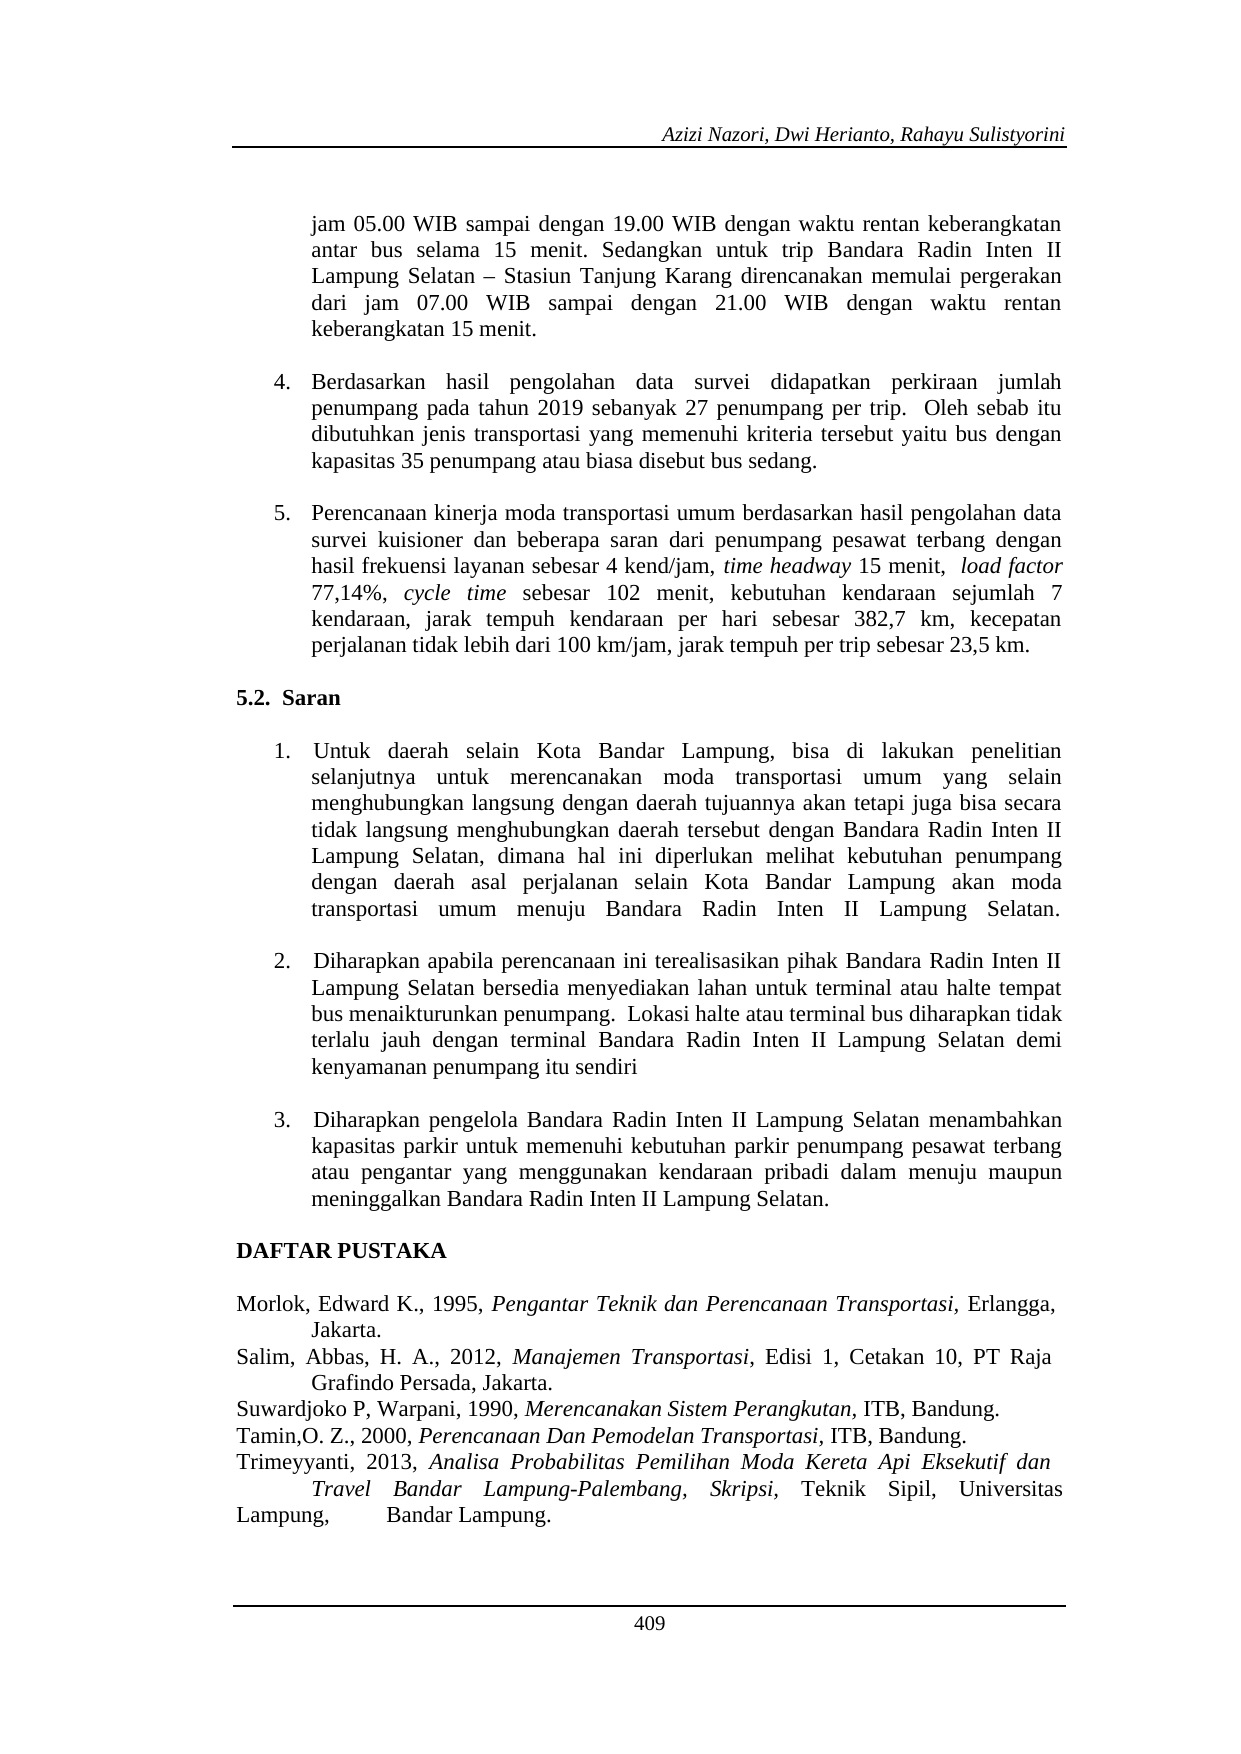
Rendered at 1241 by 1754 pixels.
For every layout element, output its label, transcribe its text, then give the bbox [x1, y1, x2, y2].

list Trimeyyanti, 2013, Analisa Probabilitas Pemilihan Moda Kereta Api Eksekutif dan Travel Bandar Lampung-Palembang, Skripsi, Teknik Sipil, Universitas Lampung, Bandar Lampung. [236, 1448, 1063, 1527]
list Salim, Abbas, H. A., 2012, Manajemen Transportasi, Edisi 1, Cetakan 10, PT Raja Grafindo Persada, Jakarta. [236, 1343, 1063, 1396]
list Suwardjoko P, Warpani, 1990, Merencanakan Sistem Perangkutan, ITB, Bandung. [236, 1396, 1063, 1422]
list Untuk daerah selain Kota Bandar Lampung, bisa di lakukan penelitian selanjutnya untuk merencanakan moda transportasi umum yang selain menghubungkan langsung dengan daerah tujuannya akan tetapi juga bisa secara tidak langsung menghubungkan daerah tersebut dengan Bandara Radin Inten II Lampung Selatan, dimana hal ini diperlukan melihat kebutuhan penumpang dengan daerah asal perjalanan selain Kota Bandar Lampung akan moda transportasi umum menuju Bandara Radin Inten II Lampung Selatan. [274, 737, 1063, 947]
list Diharapkan apabila perencanaan ini terealisasikan pihak Bandara Radin Inten II Lampung Selatan bersedia menyediakan lahan untuk terminal atau halte tempat bus menaikturunkan penumpang. Lokasi halte atau terminal bus diharapkan tidak terlalu jauh dengan terminal Bandara Radin Inten II Lampung Selatan demi kenyamanan penumpang itu sendiri [274, 947, 1063, 1079]
text DAFTAR PUSTAKA [236, 1237, 1063, 1264]
list Diharapkan pengelola Bandara Radin Inten II Lampung Selatan menambahkan kapasitas parkir untuk memenuhi kebutuhan parkir penumpang pesawat terbang atau pengantar yang menggunakan kendaraan pribadi dalam menuju maupun meninggalkan Bandara Radin Inten II Lampung Selatan. [274, 1106, 1063, 1211]
list Morlok, Edward K., 1995, Pengantar Teknik dan Perencanaan Transportasi, Erlangga, Jakarta. [236, 1290, 1063, 1343]
list Berdasarkan hasil pengolahan data survei didapatkan perkiraan jumlah penumpang pada tahun 2019 sebanyak 27 penumpang per trip. Oleh sebab itu dibutuhkan jenis transportasi yang memenuhi kriteria tersebut yaitu bus dengan kapasitas 35 penumpang atau biasa disebut bus sedang. [274, 368, 1063, 473]
list Perencanaan kinerja moda transportasi umum berdasarkan hasil pengolahan data survei kuisioner dan beberapa saran dari penumpang pesawat terbang dengan hasil frekuensi layanan sebesar 4 kend/jam, time headway 15 menit, load factor 77,14%, cycle time sebesar 102 menit, kebutuhan kendaraan sejumlah 7 kendaraan, jarak tempuh kendaraan per hari sebesar 382,7 km, kecepatan perjalanan tidak lebih dari 100 km/jam, jarak tempuh per trip sebesar 23,5 km. [274, 499, 1063, 658]
list 5.2. Saran [236, 684, 1063, 710]
list jam 05.00 WIB sampai dengan 19.00 WIB dengan waktu rentan keberangkatan antar bus selama 15 menit. Sedangkan untuk trip Bandara Radin Inten II Lampung Selatan – Stasiun Tanjung Karang direncanakan memulai pergerakan dari jam 07.00 WIB sampai dengan 21.00 WIB dengan waktu rentan keberangkatan 15 menit. [274, 209, 1063, 341]
list Tamin,O. Z., 2000, Perencanaan Dan Pemodelan Transportasi, ITB, Bandung. [236, 1422, 1063, 1448]
